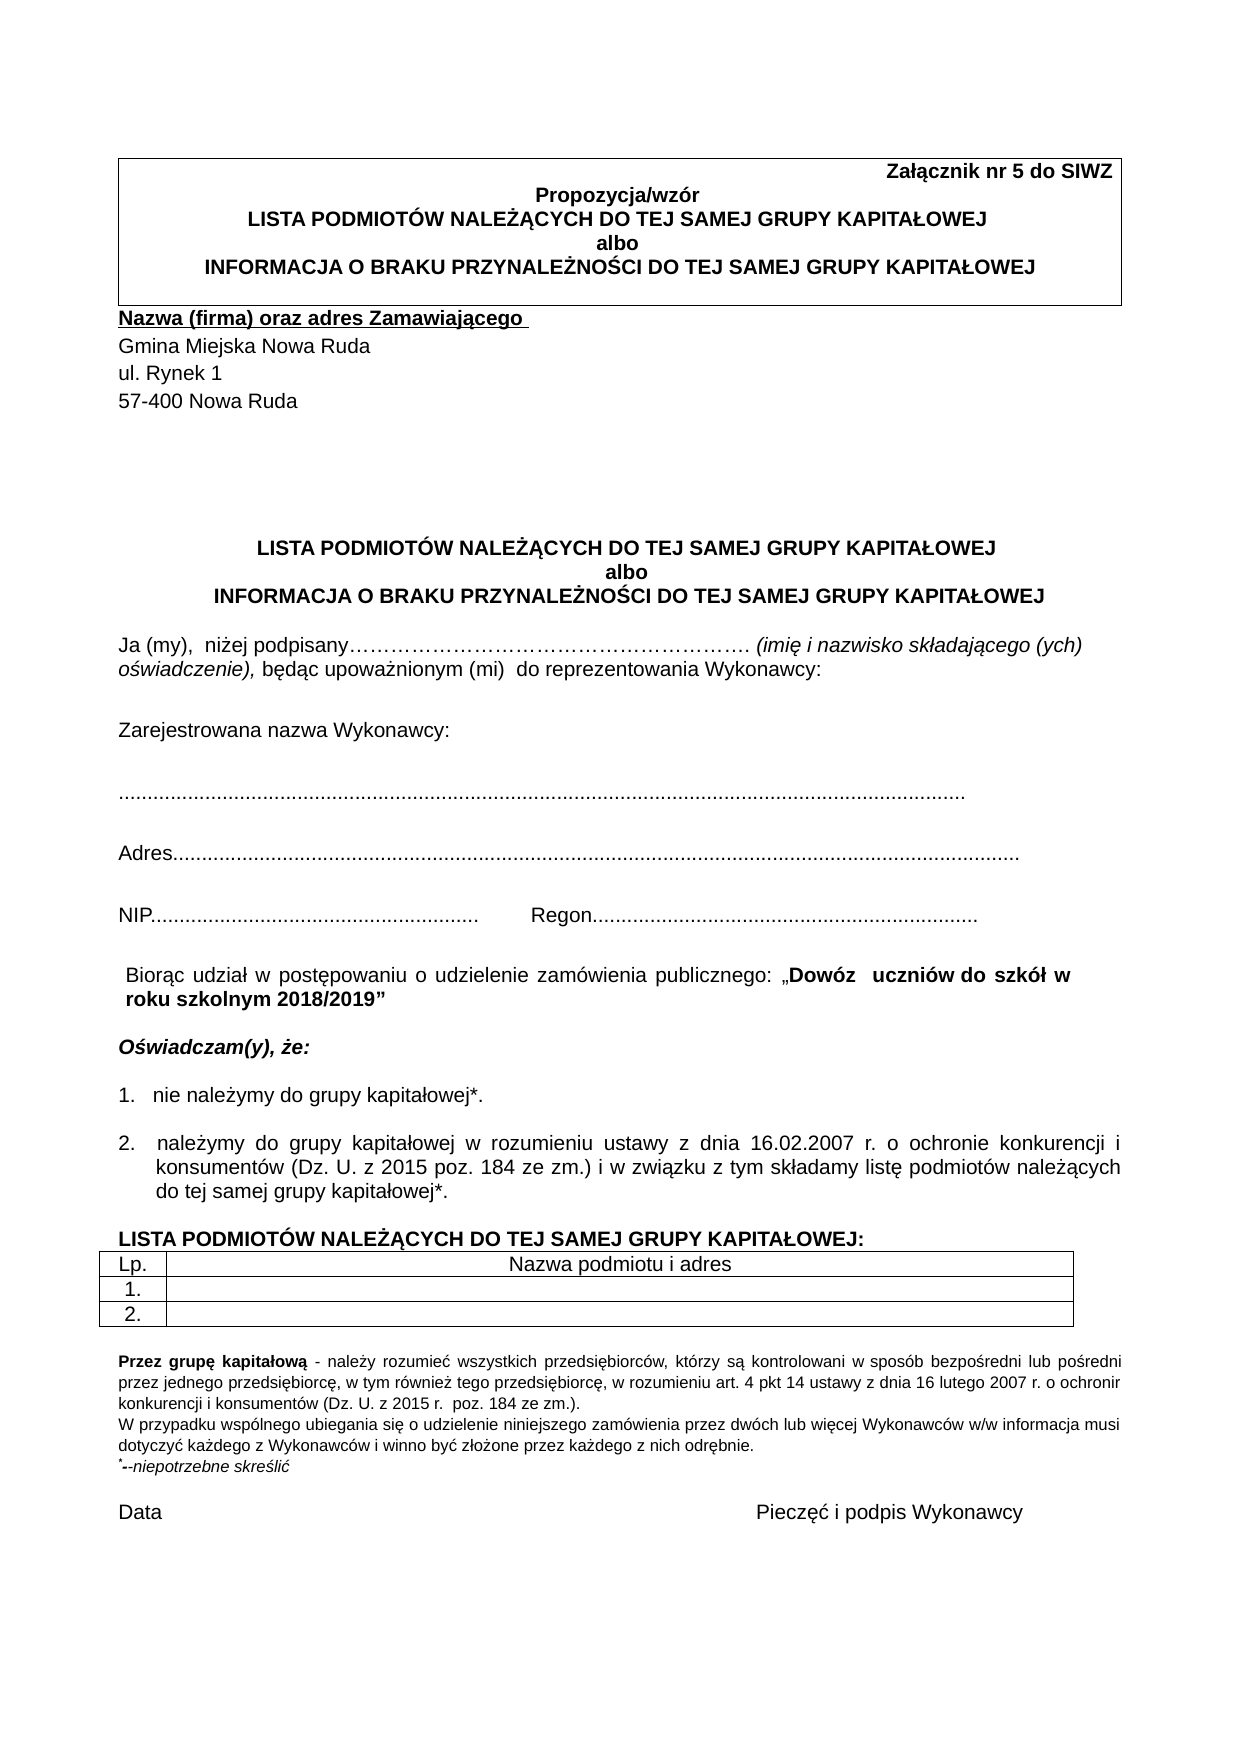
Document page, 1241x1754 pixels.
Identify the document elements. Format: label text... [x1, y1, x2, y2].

text Oświadczam(y), że: [118, 1035, 1122, 1059]
text Propozycja/wzór [119, 182, 1121, 206]
table_header Biorąc udział w postępowaniu o udzielenie zamówienia publicznego: „Dowóz uczniów do szkół w roku szkolnym 2018/2019” [118, 939, 1078, 1011]
text Nazwa (firma) oraz adres Zamawiającego [118, 306, 1134, 330]
text Załącznik nr 5 do SIWZ [119, 159, 1121, 182]
text Przez grupę kapitałową - należy rozumieć wszystkich przedsiębiorców, którzy są kontrolowani w sposób bezpośredni lub pośredni przez jednego przedsiębiorcę, w tym również tego przedsiębiorcę, w rozumieniu art. 4 pkt 14 ustawy z dnia 16 lutego 2007 r. o ochronir konkurencji i konsumentów (Dz. U. z 2015 r. poz. 184 ze zm.). [118, 1351, 1122, 1413]
text LISTA PODMIOTÓW NALEŻĄCYCH DO TEJ SAMEJ GRUPY KAPITAŁOWEJ: [118, 1227, 1122, 1251]
text W przypadku wspólnego ubiegania się o udzielenie niniejszego zamówienia przez dwóch lub więcej Wykonawców w/w informacja musi dotyczyć każdego z Wykonawców i winno być złożone przez każdego z nich odrębnie. [118, 1413, 1122, 1455]
text INFORMACJA O BRAKU PRZYNALEŻNOŚCI DO TEJ SAMEJ GRUPY KAPITAŁOWEJ [118, 584, 1141, 608]
text ................................................................................................................................................... [118, 780, 1141, 804]
text INFORMACJA O BRAKU PRZYNALEŻNOŚCI DO TEJ SAMEJ GRUPY KAPITAŁOWEJ [119, 254, 1121, 279]
text ul. Rynek 1 [118, 361, 1134, 385]
table_cell [167, 1302, 1073, 1326]
text LISTA PODMIOTÓW NALEŻĄCYCH DO TEJ SAMEJ GRUPY KAPITAŁOWEJ [118, 536, 1141, 560]
text *--niepotrzebne skreślić [118, 1455, 1122, 1476]
text 57-400 Nowa Ruda [118, 388, 1134, 412]
text albo [119, 230, 1121, 254]
text albo [118, 560, 1141, 584]
text Adres................................................................................................................................................... [118, 841, 1141, 865]
text LISTA PODMIOTÓW NALEŻĄCYCH DO TEJ SAMEJ GRUPY KAPITAŁOWEJ [119, 206, 1121, 230]
table_cell [167, 1277, 1073, 1301]
table_cell 2. [100, 1302, 166, 1326]
text NIP......................................................... Regon................................................................... [118, 903, 1141, 927]
table_header Lp. [100, 1252, 166, 1276]
text 1. nie należymy do grupy kapitałowej*. [118, 1083, 1122, 1107]
text Ja (my), niżej podpisany…………………………………………………. (imię i nazwisko składającego (ych) oświadczenie), będąc upoważnionym (mi) do reprezentowania Wykonawcy: [118, 633, 1141, 681]
text Data Pieczęć i podpis Wykonawcy [118, 1499, 1141, 1523]
text 2. należymy do grupy kapitałowej w rozumieniu ustawy z dnia 16.02.2007 r. o ochronie konkurencji i konsumentów (Dz. U. z 2015 poz. 184 ze zm.) i w związku z tym składamy listę podmiotów należących do tej samej grupy kapitałowej*. [118, 1131, 1122, 1203]
text Gmina Miejska Nowa Ruda [118, 333, 1134, 357]
text Zarejestrowana nazwa Wykonawcy: [118, 718, 1141, 742]
table_cell 1. [100, 1277, 166, 1301]
table_header Nazwa podmiotu i adres [167, 1252, 1073, 1276]
